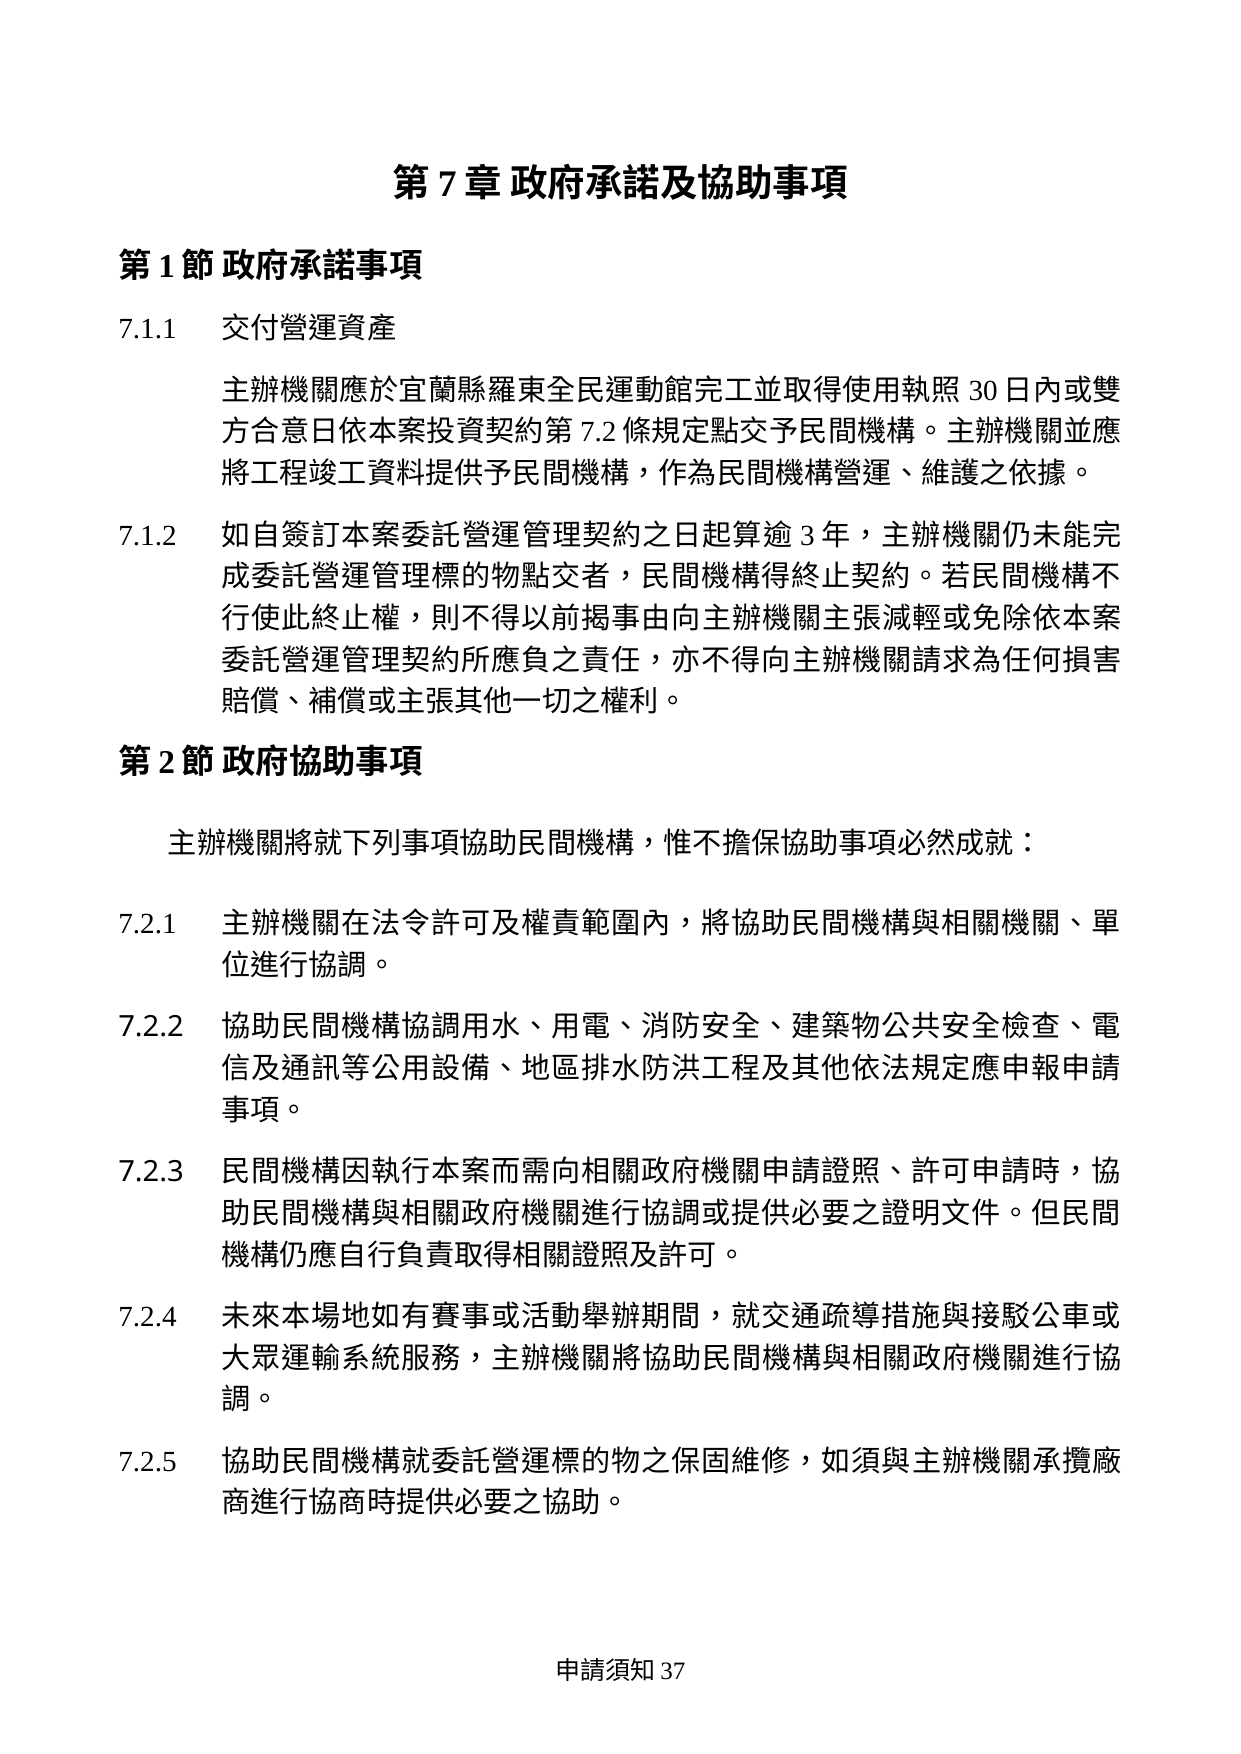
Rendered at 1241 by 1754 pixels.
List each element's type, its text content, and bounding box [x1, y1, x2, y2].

subtitle 第1節 政府承諾事項 [118, 244, 1122, 286]
list 協助民間機構協調用水、用電、消防安全、建築物公共安全檢查、電信及通訊等公用設備、地區排水防洪工程及其他依法規定應申報申請事項。 [118, 1003, 1122, 1128]
list 如自簽訂本案委託營運管理契約之日起算逾3年，主辦機關仍未能完成委託營運管理標的物點交者，民間機構得終止契約。若民間機構不行使此終止權，則不得以前揭事由向主辦機關主張減輕或免除依本案委託營運管理契約所應負之責任，亦不得向主辦機關請求為任何損害賠償、補償或主張其他一切之權利。 [118, 512, 1122, 720]
subtitle 第7章 政府承諾及協助事項 [118, 163, 1122, 204]
list 交付營運資產 [118, 305, 1122, 347]
list 協助民間機構就委託營運標的物之保固維修，如須與主辦機關承攬廠商進行協商時提供必要之協助。 [118, 1438, 1122, 1521]
text 主辦機關將就下列事項協助民間機構，惟不擔保協助事項必然成就： [168, 801, 1122, 881]
list 未來本場地如有賽事或活動舉辦期間，就交通疏導措施與接駁公車或大眾運輸系統服務，主辦機關將協助民間機構與相關政府機關進行協調。 [118, 1293, 1122, 1418]
text 主辦機關應於宜蘭縣羅東全民運動館完工並取得使用執照30日內或雙方合意日依本案投資契約第7.2條規定點交予民間機構。主辦機關並應將工程竣工資料提供予民間機構，作為民間機構營運、維護之依據。 [221, 367, 1122, 492]
list 主辦機關在法令許可及權責範圍內，將協助民間機構與相關機關、單位進行協調。 [118, 900, 1122, 984]
subtitle 第2節 政府協助事項 [118, 740, 1122, 781]
list 民間機構因執行本案而需向相關政府機關申請證照、許可申請時，協助民間機構與相關政府機關進行協調或提供必要之證明文件。但民間機構仍應自行負責取得相關證照及許可。 [118, 1148, 1122, 1273]
